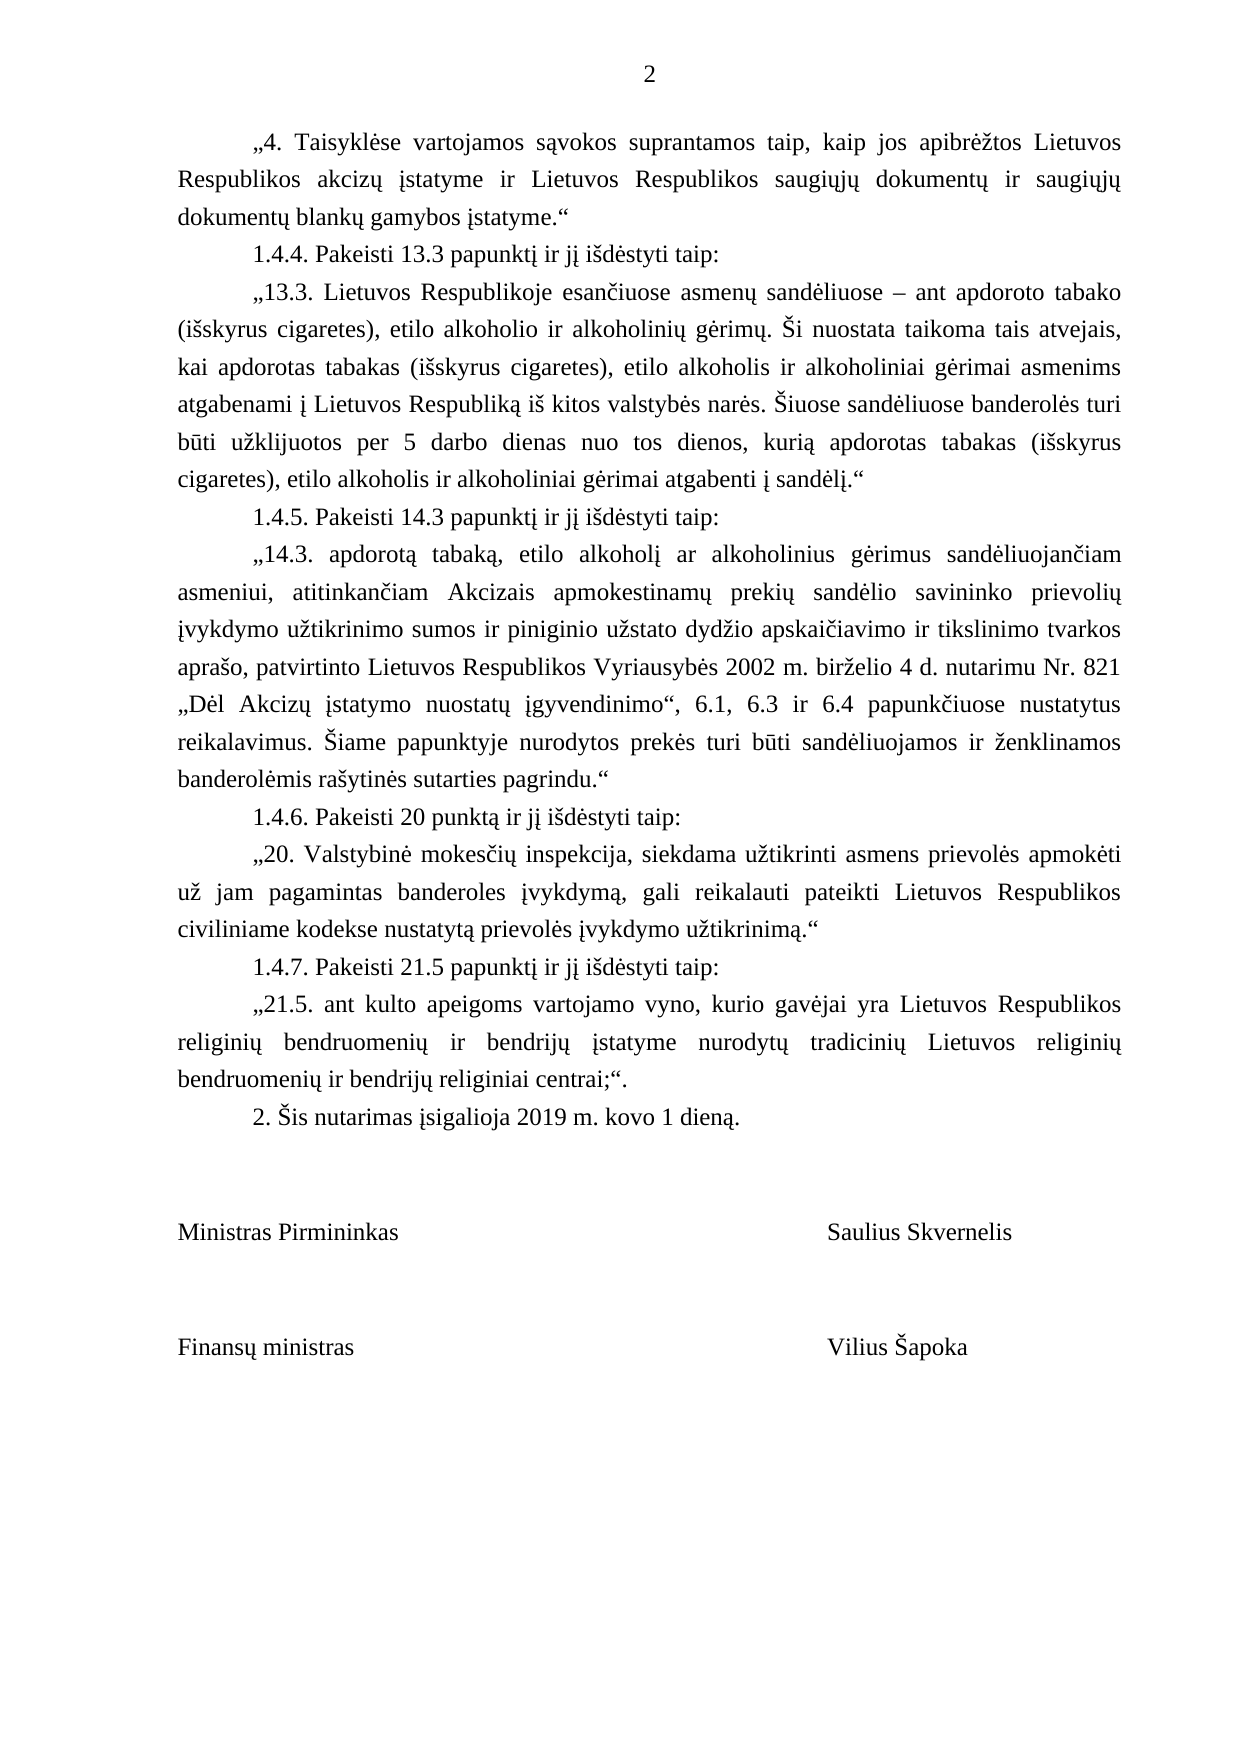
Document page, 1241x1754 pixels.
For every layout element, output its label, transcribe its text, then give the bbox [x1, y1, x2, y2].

text 1.4.6. Pakeisti 20 punktą ir jį išdėstyti taip: [177, 793, 1122, 831]
text Ministras Pirmininkas Saulius Skvernelis [177, 1217, 1122, 1246]
text „21.5. ant kulto apeigoms vartojamo vyno, kurio gavėjai yra Lietuvos Respublikos religinių bendruomenių ir bendrijų įstatyme nurodytų tradicinių Lietuvos religinių bendruomenių ir bendrijų religiniai centrai;“. [177, 981, 1122, 1093]
text „14.3. apdorotą tabaką, etilo alkoholį ar alkoholinius gėrimus sandėliuojančiam asmeniui, atitinkančiam Akcizais apmokestinamų prekių sandėlio savininko prievolių įvykdymo užtikrinimo sumos ir piniginio užstato dydžio apskaičiavimo ir tikslinimo tvarkos aprašo, patvirtinto Lietuvos Respublikos Vyriausybės 2002 m. birželio 4 d. nutarimu Nr. 821 „Dėl Akcizų įstatymo nuostatų įgyvendinimo“, 6.1, 6.3 ir 6.4 papunkčiuose nustatytus reikalavimus. Šiame papunktyje nurodytos prekės turi būti sandėliuojamos ir ženklinamos banderolėmis rašytinės sutarties pagrindu.“ [177, 531, 1122, 793]
text 1.4.5. Pakeisti 14.3 papunktį ir jį išdėstyti taip: [177, 493, 1122, 531]
text „13.3. Lietuvos Respublikoje esančiuose asmenų sandėliuose – ant apdoroto tabako (išskyrus cigaretes), etilo alkoholio ir alkoholinių gėrimų. Ši nuostata taikoma tais atvejais, kai apdorotas tabakas (išskyrus cigaretes), etilo alkoholis ir alkoholiniai gėrimai asmenims atgabenami į Lietuvos Respubliką iš kitos valstybės narės. Šiuose sandėliuose banderolės turi būti užklijuotos per 5 darbo dienas nuo tos dienos, kurią apdorotas tabakas (išskyrus cigaretes), etilo alkoholis ir alkoholiniai gėrimai atgabenti į sandėlį.“ [177, 268, 1122, 493]
text 2. Šis nutarimas įsigalioja 2019 m. kovo 1 dieną. [177, 1093, 1122, 1131]
text 1.4.7. Pakeisti 21.5 papunktį ir jį išdėstyti taip: [177, 943, 1122, 981]
text Finansų ministras Vilius Šapoka [177, 1332, 1122, 1361]
text 1.4.4. Pakeisti 13.3 papunktį ir jį išdėstyti taip: [177, 231, 1122, 268]
text „4. Taisyklėse vartojamos sąvokos suprantamos taip, kaip jos apibrėžtos Lietuvos Respublikos akcizų įstatyme ir Lietuvos Respublikos saugiųjų dokumentų ir saugiųjų dokumentų blankų gamybos įstatyme.“ [177, 118, 1122, 231]
text „20. Valstybinė mokesčių inspekcija, siekdama užtikrinti asmens prievolės apmokėti už jam pagamintas banderoles įvykdymą, gali reikalauti pateikti Lietuvos Respublikos civiliniame kodekse nustatytą prievolės įvykdymo užtikrinimą.“ [177, 831, 1122, 943]
